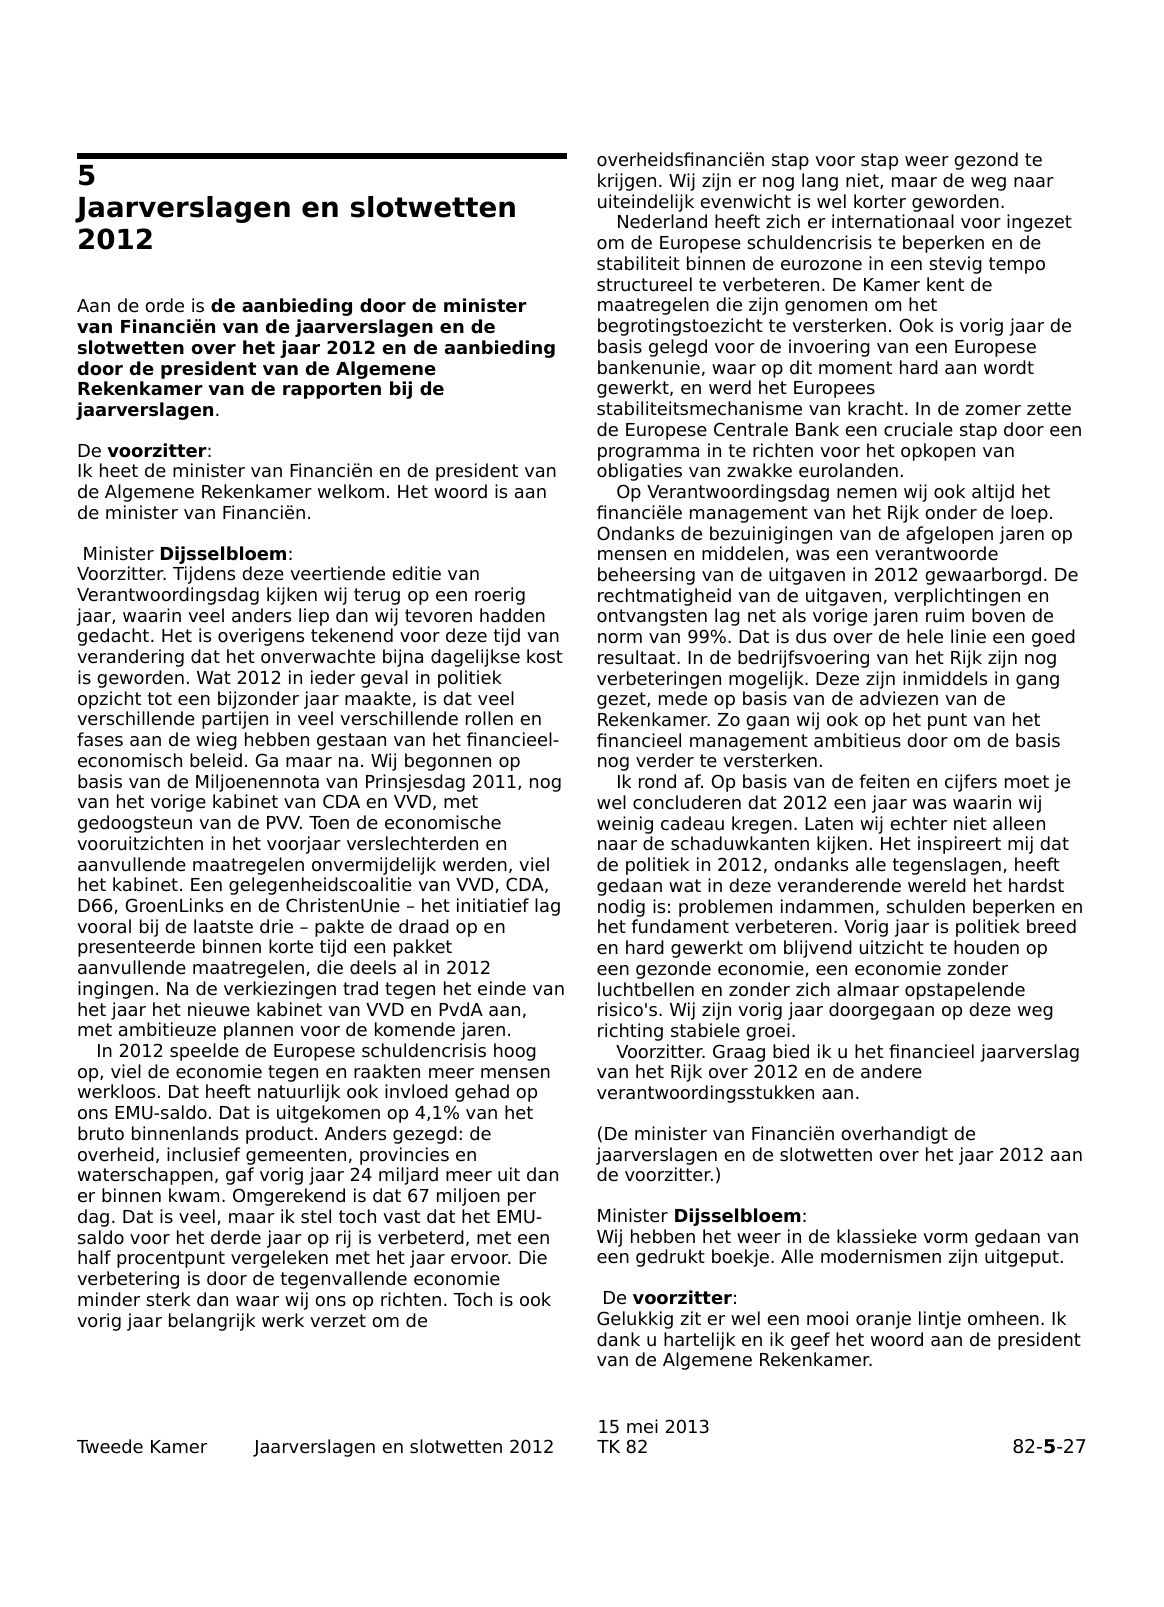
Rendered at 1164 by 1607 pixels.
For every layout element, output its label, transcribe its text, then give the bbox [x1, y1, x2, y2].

text Voorzitter. Graag bied ik u het financieel jaarverslag van het Rijk over 2012 en de andere verantwoordingsstukken aan. [596, 1042, 1087, 1104]
text De voorzitter: [77, 441, 567, 461]
text Minister Dijsselbloem: [596, 1206, 1087, 1227]
text In 2012 speelde de Europese schuldencrisis hoog op, viel de economie tegen en raakten meer mensen werkloos. Dat heeft natuurlijk ook invloed gehad op ons EMU-saldo. Dat is uitgekomen op 4,1% van het bruto binnenlands product. Anders gezegd: de overheid, inclusief gemeenten, provincies en waterschappen, gaf vorig jaar 24 miljard meer uit dan er binnen kwam. Omgerekend is dat 67 miljoen per dag. Dat is veel, maar ik stel toch vast dat het EMU-saldo voor het derde jaar op rij is verbeterd, met een half procentpunt vergeleken met het jaar ervoor. Die verbetering is door de tegenvallende economie minder sterk dan waar wij ons op richten. Toch is ook vorig jaar belangrijk werk verzet om de [77, 1041, 567, 1331]
text Op Verantwoordingsdag nemen wij ook altijd het financiële management van het Rijk onder de loep. Ondanks de bezuinigingen van de afgelopen jaren op mensen en middelen, was een verantwoorde beheersing van de uitgaven in 2012 gewaarborgd. De rechtmatigheid van de uitgaven, verplichtingen en ontvangsten lag net als vorige jaren ruim boven de norm van 99%. Dat is dus over de hele linie een goed resultaat. In de bedrijfsvoering van het Rijk zijn nog verbeteringen mogelijk. Deze zijn inmiddels in gang gezet, mede op basis van de adviezen van de Rekenkamer. Zo gaan wij ook op het punt van het financieel management ambitieus door om de basis nog verder te versterken. [596, 482, 1087, 772]
text Voorzitter. Tijdens deze veertiende editie van Verantwoordingsdag kijken wij terug op een roerig jaar, waarin veel anders liep dan wij tevoren hadden gedacht. Het is overigens tekenend voor deze tijd van verandering dat het onverwachte bijna dagelijkse kost is geworden. Wat 2012 in ieder geval in politiek opzicht tot een bijzonder jaar maakte, is dat veel verschillende partijen in veel verschillende rollen en fases aan de wieg hebben gestaan van het financieel-economisch beleid. Ga maar na. Wij begonnen op basis van de Miljoenennota van Prinsjesdag 2011, nog van het vorige kabinet van CDA en VVD, met gedoogsteun van de PVV. Toen de economische vooruitzichten in het voorjaar verslechterden en aanvullende maatregelen onvermijdelijk werden, viel het kabinet. Een gelegenheidscoalitie van VVD, CDA, D66, GroenLinks en de ChristenUnie – het initiatief lag vooral bij de laatste drie – pakte de draad op en presenteerde binnen korte tijd een pakket aanvullende maatregelen, die deels al in 2012 ingingen. Na de verkiezingen trad tegen het einde van het jaar het nieuwe kabinet van VVD en PvdA aan, met ambitieuze plannen voor de komende jaren. [77, 564, 567, 1041]
text (De minister van Financiën overhandigt de jaarverslagen en de slotwetten over het jaar 2012 aan de voorzitter.) [596, 1124, 1087, 1186]
text Gelukkig zit er wel een mooi oranje lintje omheen. Ik dank u hartelijk en ik geef het woord aan de president van de Algemene Rekenkamer. [596, 1309, 1087, 1371]
text Wij hebben het weer in de klassieke vorm gedaan van een gedrukt boekje. Alle modernismen zijn uitgeput. [596, 1227, 1087, 1268]
text overheidsfinanciën stap voor stap weer gezond te krijgen. Wij zijn er nog lang niet, maar de weg naar uiteindelijk evenwicht is wel korter geworden. [596, 150, 1087, 212]
text Ik heet de minister van Financiën en de president van de Algemene Rekenkamer welkom. Het woord is aan de minister van Financiën. [77, 461, 567, 523]
text Aan de orde is de aanbieding door de minister van Financiën van de jaarverslagen en de slotwetten over het jaar 2012 en de aanbieding door de president van de Algemene Rekenkamer van de rapporten bij de jaarverslagen. [77, 296, 567, 421]
text Nederland heeft zich er internationaal voor ingezet om de Europese schuldencrisis te beperken en de stabiliteit binnen de eurozone in een stevig tempo structureel te verbeteren. De Kamer kent de maatregelen die zijn genomen om het begrotingstoezicht te versterken. Ook is vorig jaar de basis gelegd voor de invoering van een Europese bankenunie, waar op dit moment hard aan wordt gewerkt, en werd het Europees stabiliteitsmechanisme van kracht. In de zomer zette de Europese Centrale Bank een cruciale stap door een programma in te richten voor het opkopen van obligaties van zwakke eurolanden. [596, 212, 1087, 482]
text Ik rond af. Op basis van de feiten en cijfers moet je wel concluderen dat 2012 een jaar was waarin wij weinig cadeau kregen. Laten wij echter niet alleen naar de schaduwkanten kijken. Het inspireert mij dat de politiek in 2012, ondanks alle tegenslagen, heeft gedaan wat in deze veranderende wereld het hardst nodig is: problemen indammen, schulden beperken en het fundament verbeteren. Vorig jaar is politiek breed en hard gewerkt om blijvend uitzicht te houden op een gezonde economie, een economie zonder luchtbellen en zonder zich almaar opstapelende risico's. Wij zijn vorig jaar doorgegaan op deze weg richting stabiele groei. [596, 772, 1087, 1042]
text De voorzitter: [596, 1288, 1087, 1309]
text Minister Dijsselbloem: [77, 543, 567, 564]
title 5 Jaarverslagen en slotwetten 2012 [77, 159, 567, 256]
